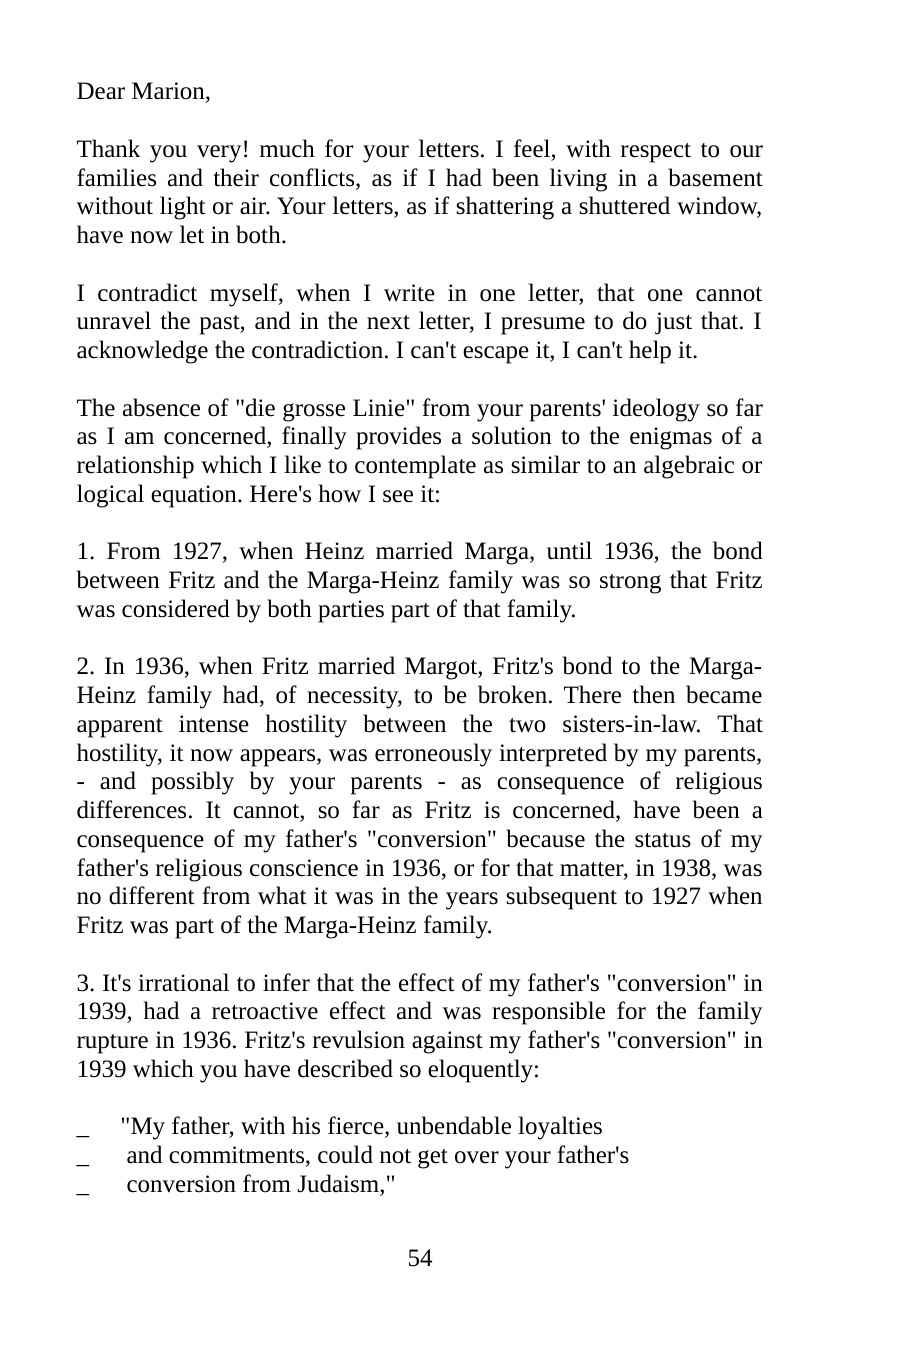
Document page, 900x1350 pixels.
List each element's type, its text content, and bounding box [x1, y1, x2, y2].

text _ conversion from Judaism," [76, 1169, 763, 1198]
text 1. From 1927, when Heinz married Marga, until 1936, the bond between Fritz and the Marga-Heinz family was so strong that Fritz was considered by both parties part of that family. [76, 536, 763, 623]
text _ and commitments, could not get over your father's [76, 1140, 763, 1169]
text _ "My father, with his fierce, unbendable loyalties [76, 1111, 763, 1140]
text 3. It's irrational to infer that the effect of my father's "conversion" in 1939, had a retroactive effect and was responsible for the family rupture in 1936. Fritz's revulsion against my father's "conversion" in 1939 which you have described so eloquently: [76, 968, 763, 1083]
text The absence of "die grosse Linie" from your parents' ideology so far as I am concerned, finally provides a solution to the enigmas of a relationship which I like to contemplate as similar to an algebraic or logical equation. Here's how I see it: [76, 393, 763, 508]
text Thank you very! much for your letters. I feel, with respect to our families and their conflicts, as if I had been living in a basement without light or air. Your letters, as if shattering a shuttered window, have now let in both. [76, 134, 763, 249]
text I contradict myself, when I write in one letter, that one cannot unravel the past, and in the next letter, I presume to do just that. I acknowledge the contradiction. I can't escape it, I can't help it. [76, 278, 763, 364]
text 2. In 1936, when Fritz married Margot, Fritz's bond to the Marga-Heinz family had, of necessity, to be broken. There then became apparent intense hostility between the two sisters-in-law. That hostility, it now appears, was erroneously interpreted by my parents, - and possibly by your parents - as consequence of religious differences. It cannot, so far as Fritz is concerned, have been a consequence of my father's "conversion" because the status of my father's religious conscience in 1936, or for that matter, in 1938, was no different from what it was in the years subsequent to 1927 when Fritz was part of the Marga-Heinz family. [76, 651, 763, 939]
text Dear Marion, [76, 76, 763, 105]
